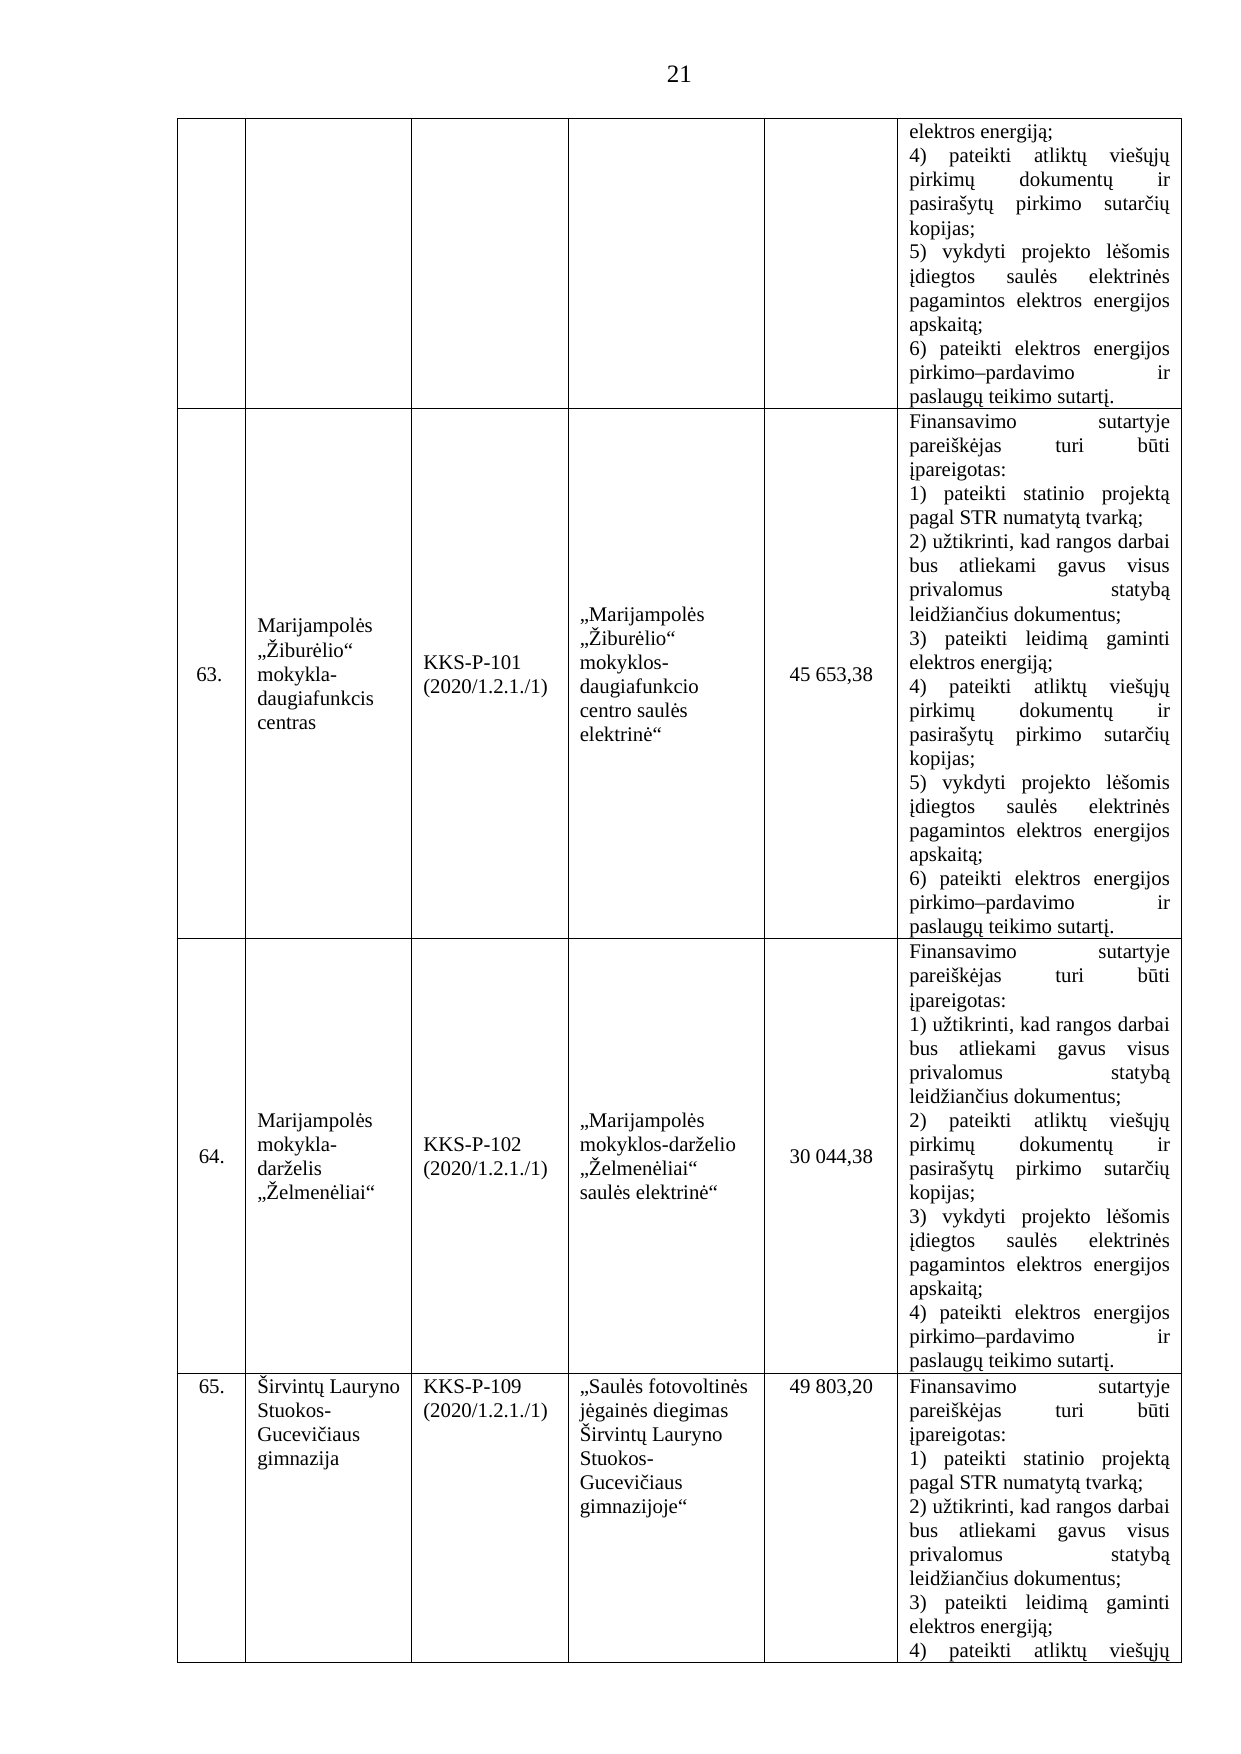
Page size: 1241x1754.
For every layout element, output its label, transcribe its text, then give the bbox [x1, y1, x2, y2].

table_cell Finansavimo sutartyje pareiškėjas turi būti įpareigotas: 1) pateikti statinio projektą pagal STR numatytą tvarką; 2) užtikrinti, kad rangos darbai bus atliekami gavus visus privalomus statybą leidžiančius dokumentus; 3) pateikti leidimą gaminti elektros energiją; 4) pateikti atliktų viešųjų [898, 1374, 1181, 1662]
table_cell Finansavimo sutartyje pareiškėjas turi būti įpareigotas: 1) pateikti statinio projektą pagal STR numatytą tvarką; 2) užtikrinti, kad rangos darbai bus atliekami gavus visus privalomus statybą leidžiančius dokumentus; 3) pateikti leidimą gaminti elektros energiją; 4) pateikti atliktų viešųjų pirkimų dokumentų ir pasirašytų pirkimo sutarčių kopijas; 5) vykdyti projekto lėšomis įdiegtos saulės elektrinės pagamintos elektros energijos apskaitą; 6) pateikti elektros energijos pirkimo–pardavimo ir paslaugų teikimo sutartį. [898, 409, 1181, 938]
table_cell 30 044,38 [765, 939, 897, 1372]
table_cell 64. [178, 939, 245, 1372]
table_cell Širvintų Lauryno Stuokos-Gucevičiaus gimnazija [246, 1374, 411, 1662]
table_cell „Marijampolės „Žiburėlio“ mokyklos-daugiafunkcio centro saulės elektrinė“ [569, 409, 764, 938]
table_cell „Marijampolės mokyklos-darželio „Želmenėliai“ saulės elektrinė“ [569, 939, 764, 1372]
table_cell Marijampolės mokykla-darželis „Želmenėliai“ [246, 939, 411, 1372]
table_cell KKS-P-109 (2020/1.2.1./1) [412, 1374, 568, 1662]
table_cell KKS-P-101 (2020/1.2.1./1) [412, 409, 568, 938]
table_cell elektros energiją; 4) pateikti atliktų viešųjų pirkimų dokumentų ir pasirašytų pirkimo sutarčių kopijas; 5) vykdyti projekto lėšomis įdiegtos saulės elektrinės pagamintos elektros energijos apskaitą; 6) pateikti elektros energijos pirkimo–pardavimo ir paslaugų teikimo sutartį. [898, 119, 1181, 408]
table_cell [412, 119, 568, 408]
table_cell [178, 119, 245, 408]
table_cell 49 803,20 [765, 1374, 897, 1662]
table_cell 45 653,38 [765, 409, 897, 938]
table_cell [765, 119, 897, 408]
table_cell 65. [178, 1374, 245, 1662]
table_cell Finansavimo sutartyje pareiškėjas turi būti įpareigotas: 1) užtikrinti, kad rangos darbai bus atliekami gavus visus privalomus statybą leidžiančius dokumentus; 2) pateikti atliktų viešųjų pirkimų dokumentų ir pasirašytų pirkimo sutarčių kopijas; 3) vykdyti projekto lėšomis įdiegtos saulės elektrinės pagamintos elektros energijos apskaitą; 4) pateikti elektros energijos pirkimo–pardavimo ir paslaugų teikimo sutartį. [898, 939, 1181, 1372]
table_cell [246, 119, 411, 408]
table_cell „Saulės fotovoltinės jėgainės diegimas Širvintų Lauryno Stuokos-Gucevičiaus gimnazijoje“ [569, 1374, 764, 1662]
table_cell KKS-P-102 (2020/1.2.1./1) [412, 939, 568, 1372]
table_cell [569, 119, 764, 408]
table_cell Marijampolės „Žiburėlio“ mokykla-daugiafunkcis centras [246, 409, 411, 938]
table_cell 63. [178, 409, 245, 938]
